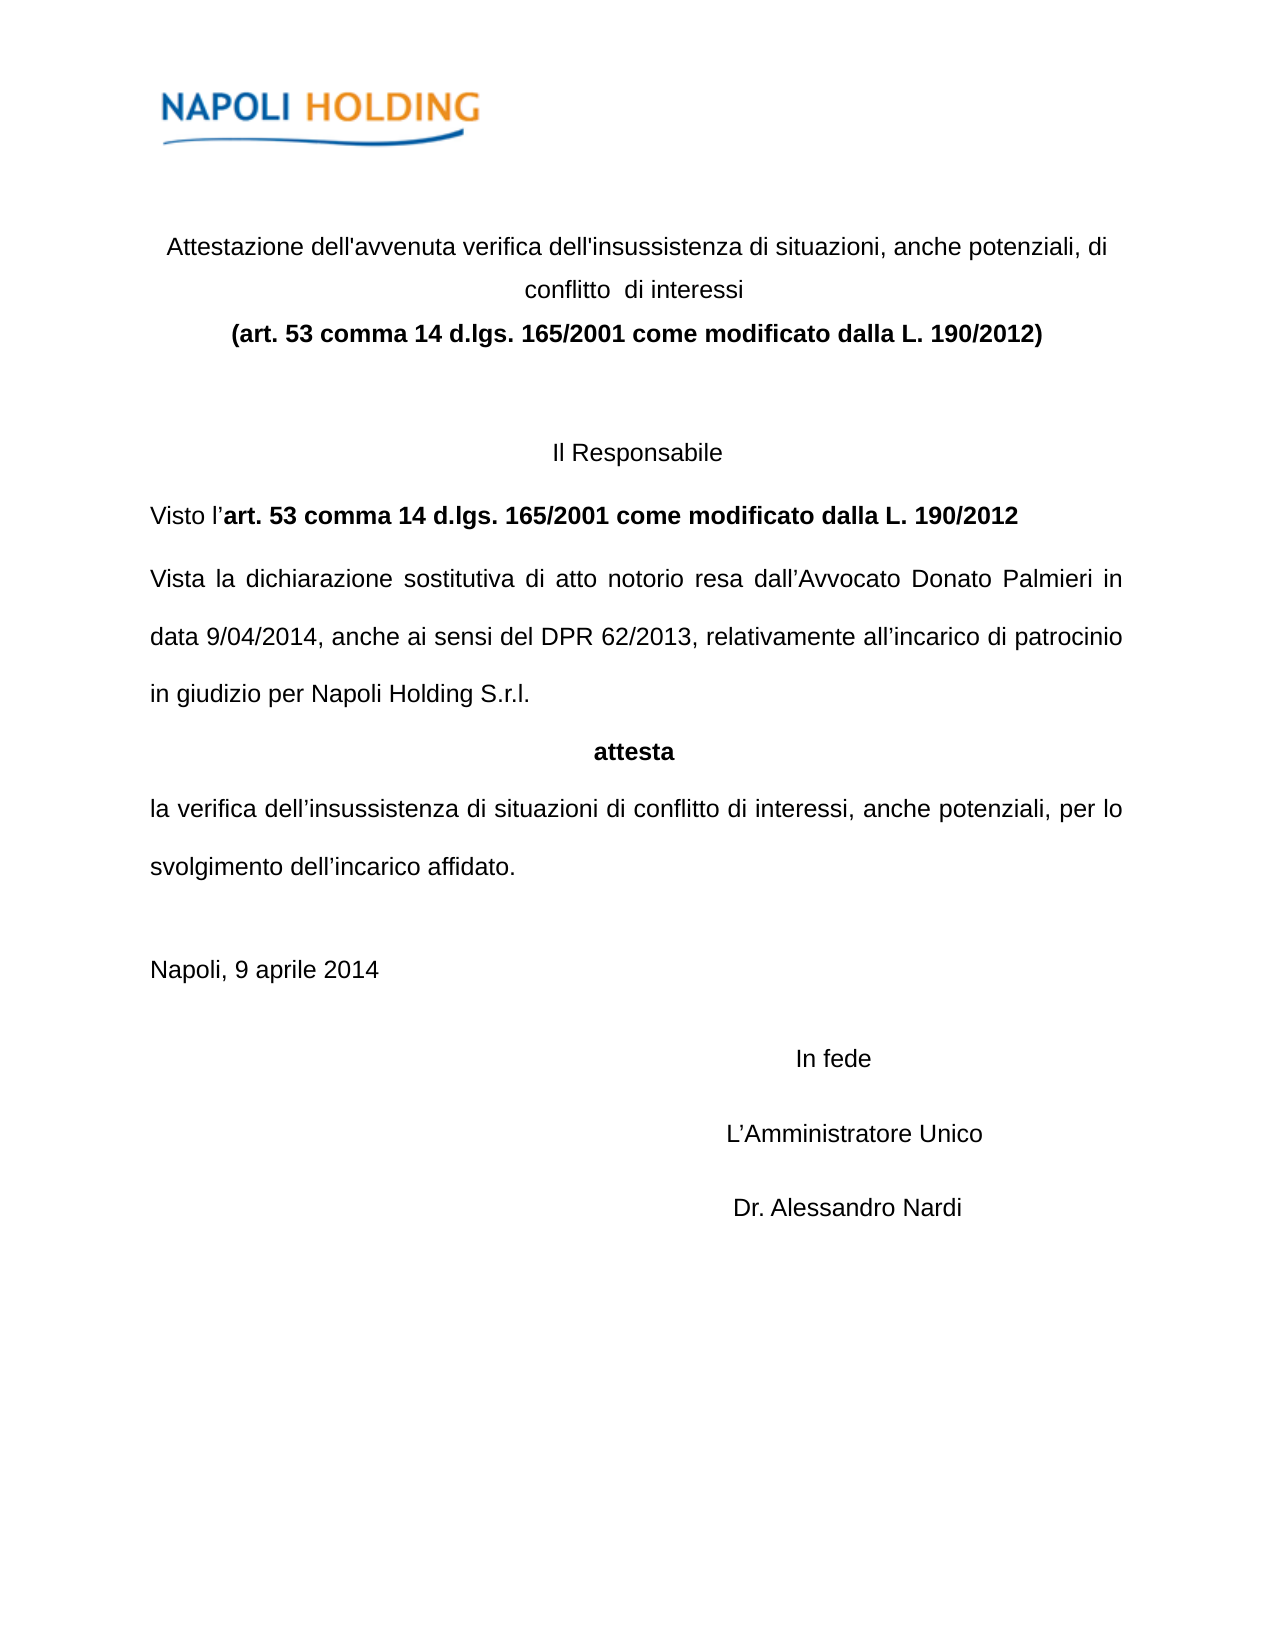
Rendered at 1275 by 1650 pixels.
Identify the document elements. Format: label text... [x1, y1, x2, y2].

text Visto l’art. 53 comma 14 d.lgs. 165/2001 come modificato dalla L. 190/2012 [150, 501, 1125, 530]
text attesta [150, 737, 1125, 765]
text la verifica dell’insussistenza di situazioni di conflitto di interessi, anche potenziali, per lo svolgimento dell’incarico affidato. [150, 794, 1125, 880]
text In fede [150, 1044, 1125, 1073]
text Dr. Alessandro Nardi [150, 1193, 1125, 1222]
text Vista la dichiarazione sostitutiva di atto notorio resa dall’Avvocato Donato Palmieri in data 9/04/2014, anche ai sensi del DPR 62/2013, relativamente all’incarico di patrocinio in giudizio per Napoli Holding S.r.l. [150, 564, 1125, 708]
picture [151, 76, 492, 155]
text Attestazione dell'avvenuta verifica dell'insussistenza di situazioni, anche potenziali, di conflitto di interessi (art. 53 comma 14 d.lgs. 165/2001 come modificato dalla L. 190/2012) [150, 232, 1125, 347]
text Napoli, 9 aprile 2014 [150, 955, 1125, 984]
text Il Responsabile [150, 438, 1125, 466]
text L’Amministratore Unico [150, 1118, 1125, 1147]
